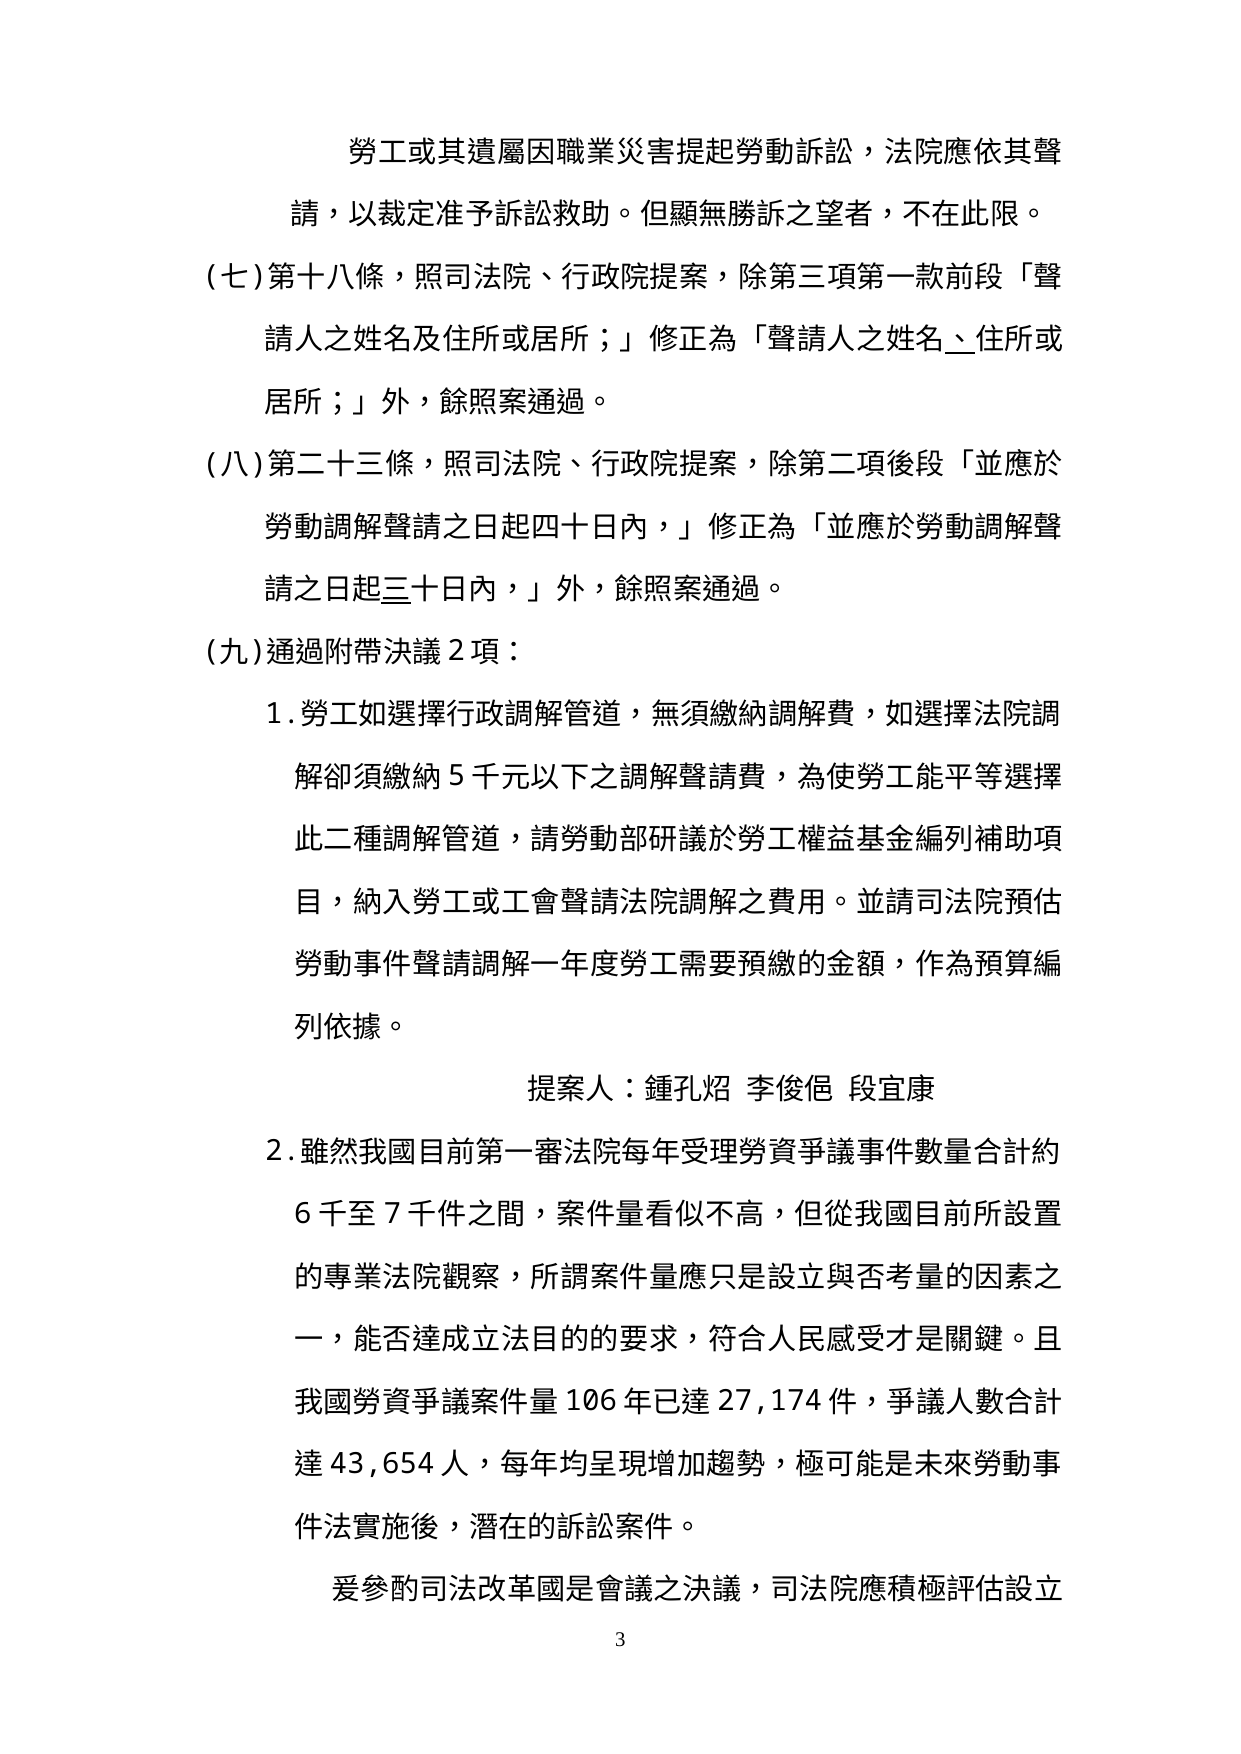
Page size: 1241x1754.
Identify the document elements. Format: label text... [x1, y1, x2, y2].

text 提案人：鍾孔炤 李俊俋 段宜康 [527, 1045, 1063, 1108]
text (八)第二十三條，照司法院、行政院提案，除第二項後段「並應於勞動調解聲請之日起四十日內，」修正為「並應於勞動調解聲請之日起三十日內，」外，餘照案通過。 [202, 420, 1063, 608]
text 爰參酌司法改革國是會議之決議，司法院應積極評估設立勞動法院之必要性與可行性。俟本法施行後二年內，依其運作成效，考量城鄉差距及業務需要，評估分階段於各直轄市、縣市設立勞動法院的必要性及可行性，並研議提出勞動法院組織法草案。 [302, 1545, 1063, 1608]
text 勞工或其遺屬因職業災害提起勞動訴訟，法院應依其聲請，以裁定准予訴訟救助。但顯無勝訴之望者，不在此限。 [290, 108, 1063, 233]
text (九)通過附帶決議2項： [202, 608, 1063, 670]
text (七)第十八條，照司法院、行政院提案，除第三項第一款前段「聲請人之姓名及住所或居所；」修正為「聲請人之姓名、住所或居所；」外，餘照案通過。 [202, 233, 1063, 420]
text 2.雖然我國目前第一審法院每年受理勞資爭議事件數量合計約6千至7千件之間，案件量看似不高，但從我國目前所設置的專業法院觀察，所謂案件量應只是設立與否考量的因素之一，能否達成立法目的的要求，符合人民感受才是關鍵。且我國勞資爭議案件量106年已達27,174件，爭議人數合計達43,654人，每年均呈現增加趨勢，極可能是未來勞動事件法實施後，潛在的訴訟案件。 [265, 1108, 1063, 1545]
text 1.勞工如選擇行政調解管道，無須繳納調解費，如選擇法院調解卻須繳納5千元以下之調解聲請費，為使勞工能平等選擇此二種調解管道，請勞動部研議於勞工權益基金編列補助項目，納入勞工或工會聲請法院調解之費用。並請司法院預估勞動事件聲請調解一年度勞工需要預繳的金額，作為預算編列依據。 [265, 670, 1063, 1045]
